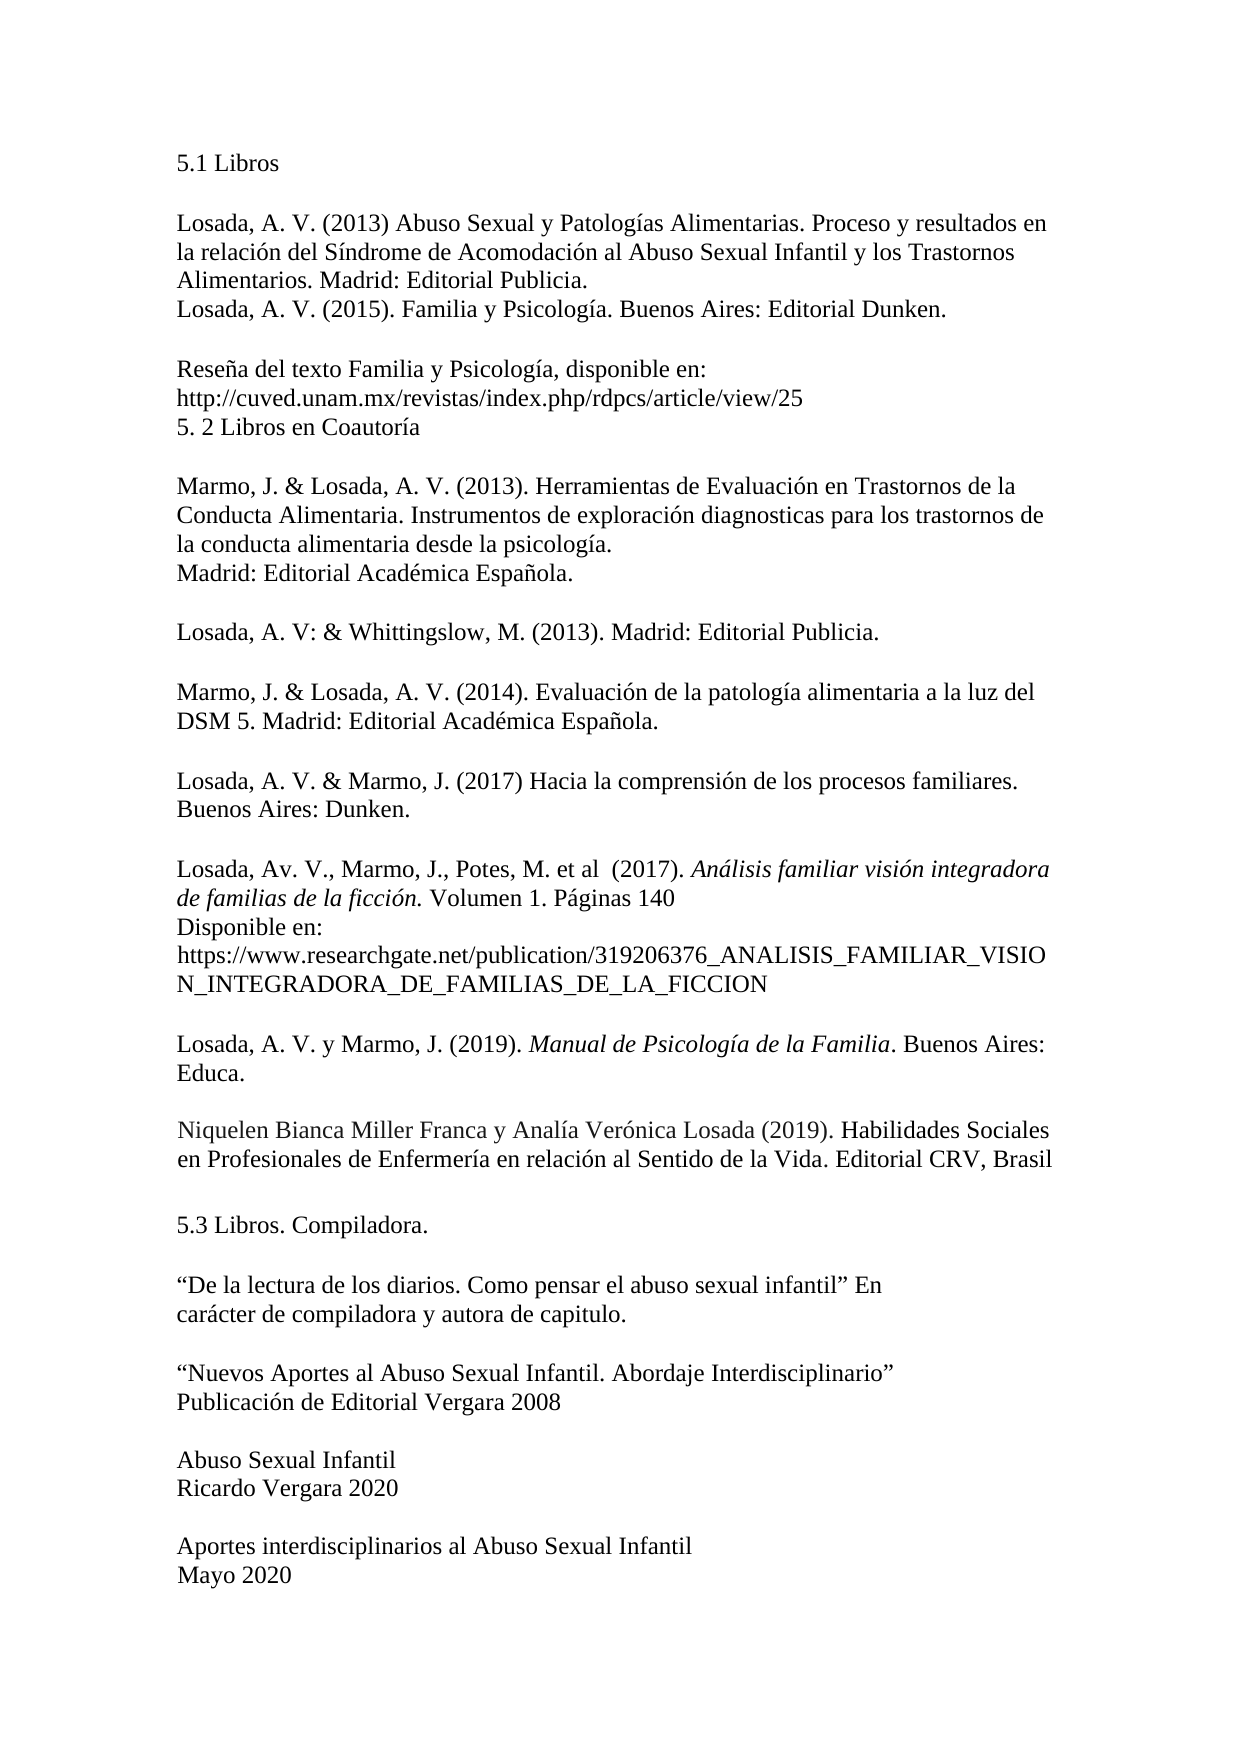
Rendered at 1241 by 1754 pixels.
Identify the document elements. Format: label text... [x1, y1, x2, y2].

text Disponible en: [176, 912, 1061, 941]
text Abuso Sexual Infantil [176, 1445, 1061, 1473]
text Marmo, J. & Losada, A. V. (2013). Herramientas de Evaluación en Trastornos de la Conducta Alimentaria. Instrumentos de exploración diagnosticas para los trastornos de la conducta alimentaria desde la psicología. [176, 471, 1061, 558]
text N_INTEGRADORA_DE_FAMILIAS_DE_LA_FICCION [176, 969, 1061, 998]
text Losada, A. V. (2013) Abuso Sexual y Patologías Alimentarias. Proceso y resultados en la relación del Síndrome de Acomodación al Abuso Sexual Infantil y los Trastornos Alimentarios. Madrid: Editorial Publicia. [176, 208, 1061, 294]
text Losada, Av. V., Marmo, J., Potes, M. et al (2017). Análisis familiar visión integradora de familias de la ficción. Volumen 1. Páginas 140 [176, 854, 1061, 912]
text Losada, A. V. (2015). Familia y Psicología. Buenos Aires: Editorial Dunken. [176, 294, 1061, 323]
text Madrid: Editorial Académica Española. [176, 558, 1061, 586]
text 5. 2 Libros en Coautoría [176, 412, 1061, 440]
text Losada, A. V. y Marmo, J. (2019). Manual de Psicología de la Familia. Buenos Aires: Educa. [176, 1029, 1061, 1087]
text Losada, A. V. & Marmo, J. (2017) Hacia la comprensión de los procesos familiares. Buenos Aires: Dunken. [176, 766, 1061, 823]
text Reseña del texto Familia y Psicología, disponible en: [176, 354, 1061, 383]
text Mayo 2020 [177, 1560, 1063, 1588]
text Marmo, J. & Losada, A. V. (2014). Evaluación de la patología alimentaria a la luz del DSM 5. Madrid: Editorial Académica Española. [176, 677, 1061, 735]
text Publicación de Editorial Vergara 2008 [176, 1387, 1061, 1416]
text “Nuevos Aportes al Abuso Sexual Infantil. Abordaje Interdisciplinario” [176, 1358, 1061, 1387]
text Niquelen Bianca Miller Franca y Analía Verónica Losada (2019). Habilidades Sociales en Profesionales de Enfermería en relación al Sentido de la Vida. Editorial CRV, Brasil [177, 1115, 1063, 1173]
text http://cuved.unam.mx/revistas/index.php/rdpcs/article/view/25 [176, 383, 1061, 412]
text 5.1 Libros [176, 148, 1061, 177]
text Ricardo Vergara 2020 [176, 1473, 1061, 1502]
text Losada, A. V: & Whittingslow, M. (2013). Madrid: Editorial Publicia. [176, 617, 1061, 646]
text https://www.researchgate.net/publication/319206376_ANALISIS_FAMILIAR_VISIO [177, 941, 1061, 969]
text “De la lectura de los diarios. Como pensar el abuso sexual infantil” En carácter de compiladora y autora de capitulo. [176, 1270, 884, 1327]
text Aportes interdisciplinarios al Abuso Sexual Infantil [176, 1531, 1061, 1560]
text 5.3 Libros. Compiladora. [176, 1210, 1061, 1239]
